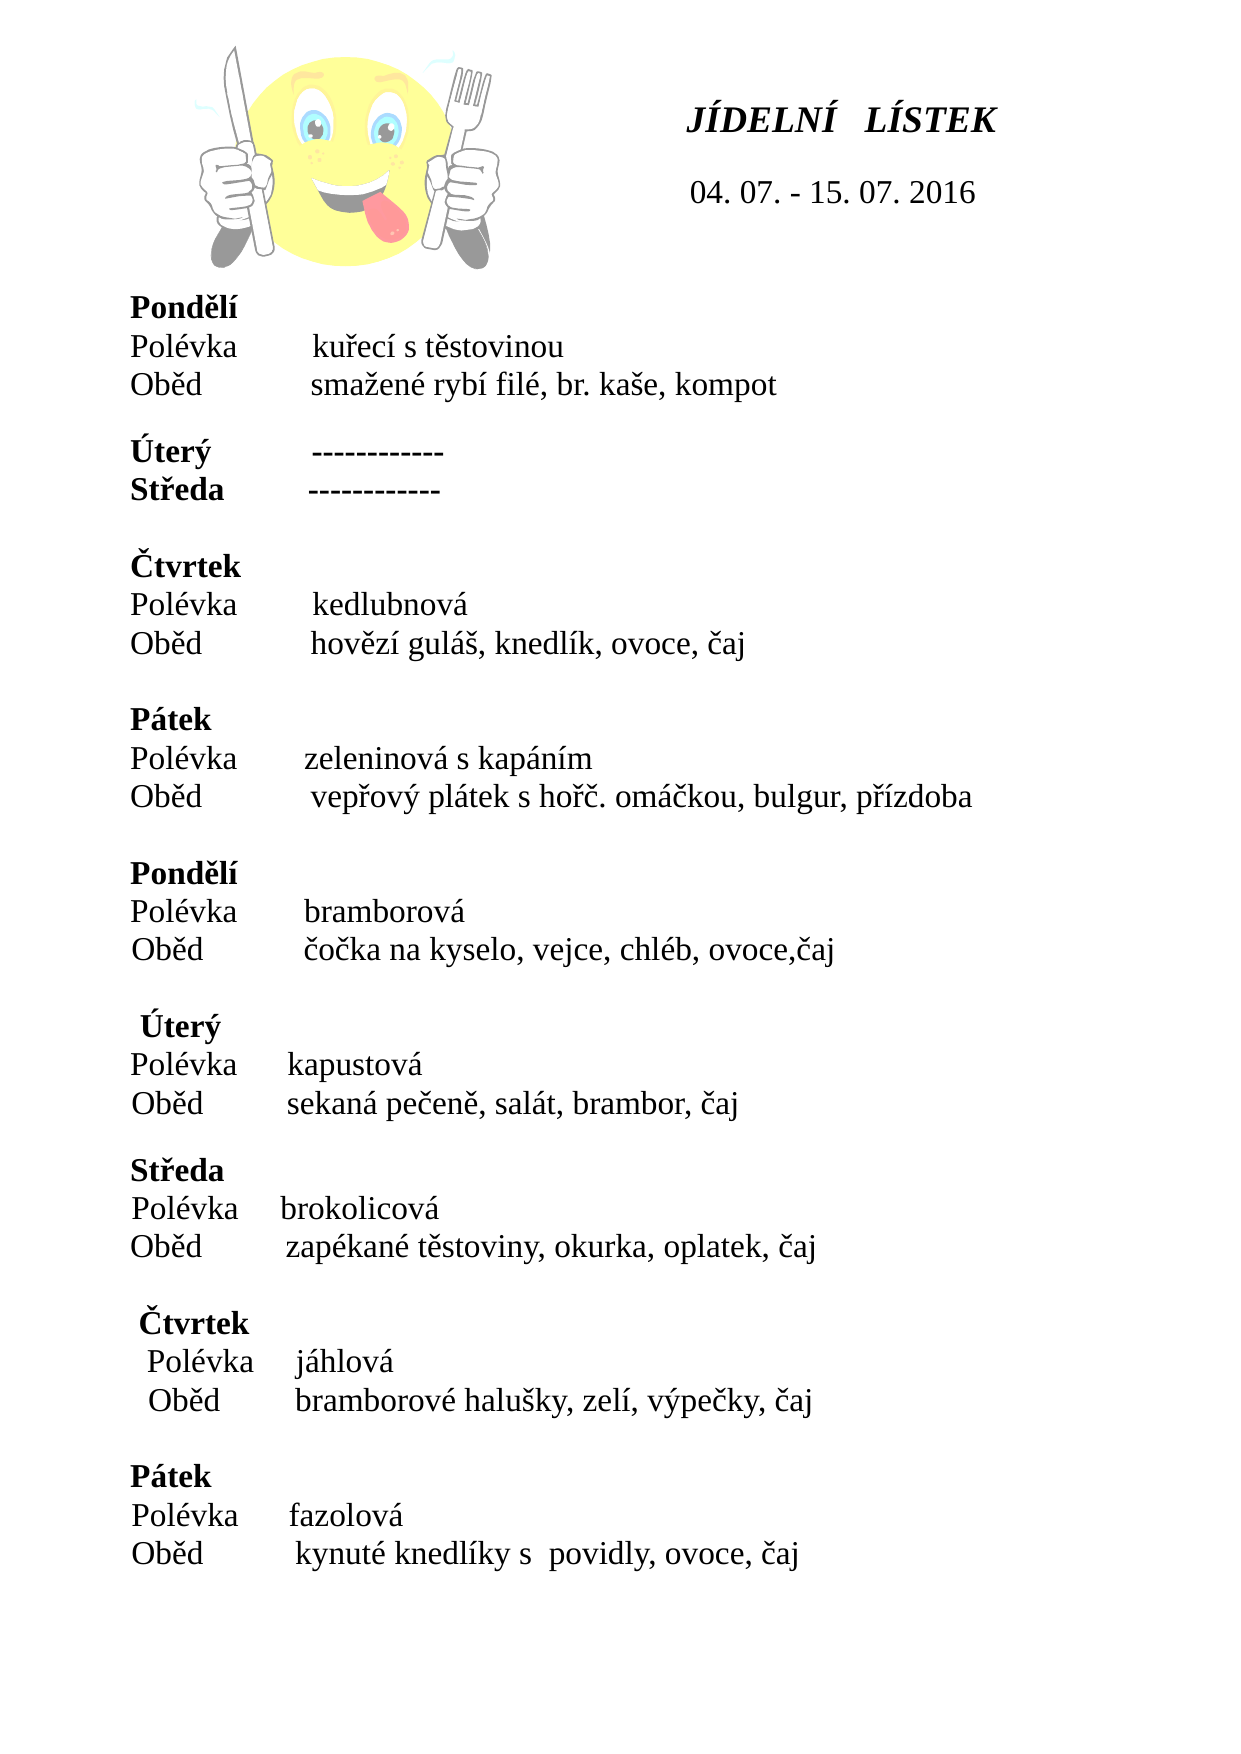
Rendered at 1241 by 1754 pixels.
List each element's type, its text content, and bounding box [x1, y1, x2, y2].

text Polévka bramborová [56, 891, 1237, 929]
text [56, 172, 194, 211]
text Úterý ------------ [56, 431, 1237, 469]
text Úterý [56, 1006, 1237, 1044]
text Polévka kuřecí s těstovinou [56, 326, 1237, 364]
text Oběd vepřový plátek s hořč. omáčkou, bulgur, přízdoba [56, 776, 1237, 814]
text Polévka kedlubnová [56, 584, 1237, 623]
text Oběd smažené rybí filé, br. kaše, kompot [56, 364, 1237, 402]
text Pondělí [56, 287, 1237, 326]
text Pondělí [56, 853, 1237, 891]
text Oběd kynuté knedlíky s povidly, ovoce, čaj [56, 1533, 1237, 1572]
text Čtvrtek [130, 1303, 1237, 1342]
text 04. 07. - 15. 07. 2016 [501, 172, 1237, 211]
text Polévka jáhlová [130, 1342, 1237, 1380]
text Pátek [56, 699, 1237, 738]
text Pátek [56, 1457, 1237, 1495]
text Středa [56, 1150, 1237, 1188]
text Polévka fazolová [56, 1495, 1237, 1533]
text Polévka zeleninová s kapáním [56, 738, 1237, 776]
text Oběd bramborové halušky, zelí, výpečky, čaj [56, 1380, 1237, 1418]
text Čtvrtek [56, 546, 1237, 584]
text Středa ------------ [56, 469, 1237, 508]
text Oběd sekaná pečeně, salát, brambor, čaj [56, 1083, 1237, 1121]
text Oběd čočka na kyselo, vejce, chléb, ovoce,čaj [56, 929, 1237, 968]
text Oběd hovězí guláš, knedlík, ovoce, čaj [56, 623, 1237, 661]
text Polévka brokolicová [56, 1188, 1237, 1227]
text Oběd zapékané těstoviny, okurka, oplatek, čaj [56, 1227, 1237, 1265]
text Polévka kapustová [56, 1044, 1237, 1083]
text JÍDELNÍ LÍSTEK [636, 98, 1050, 141]
